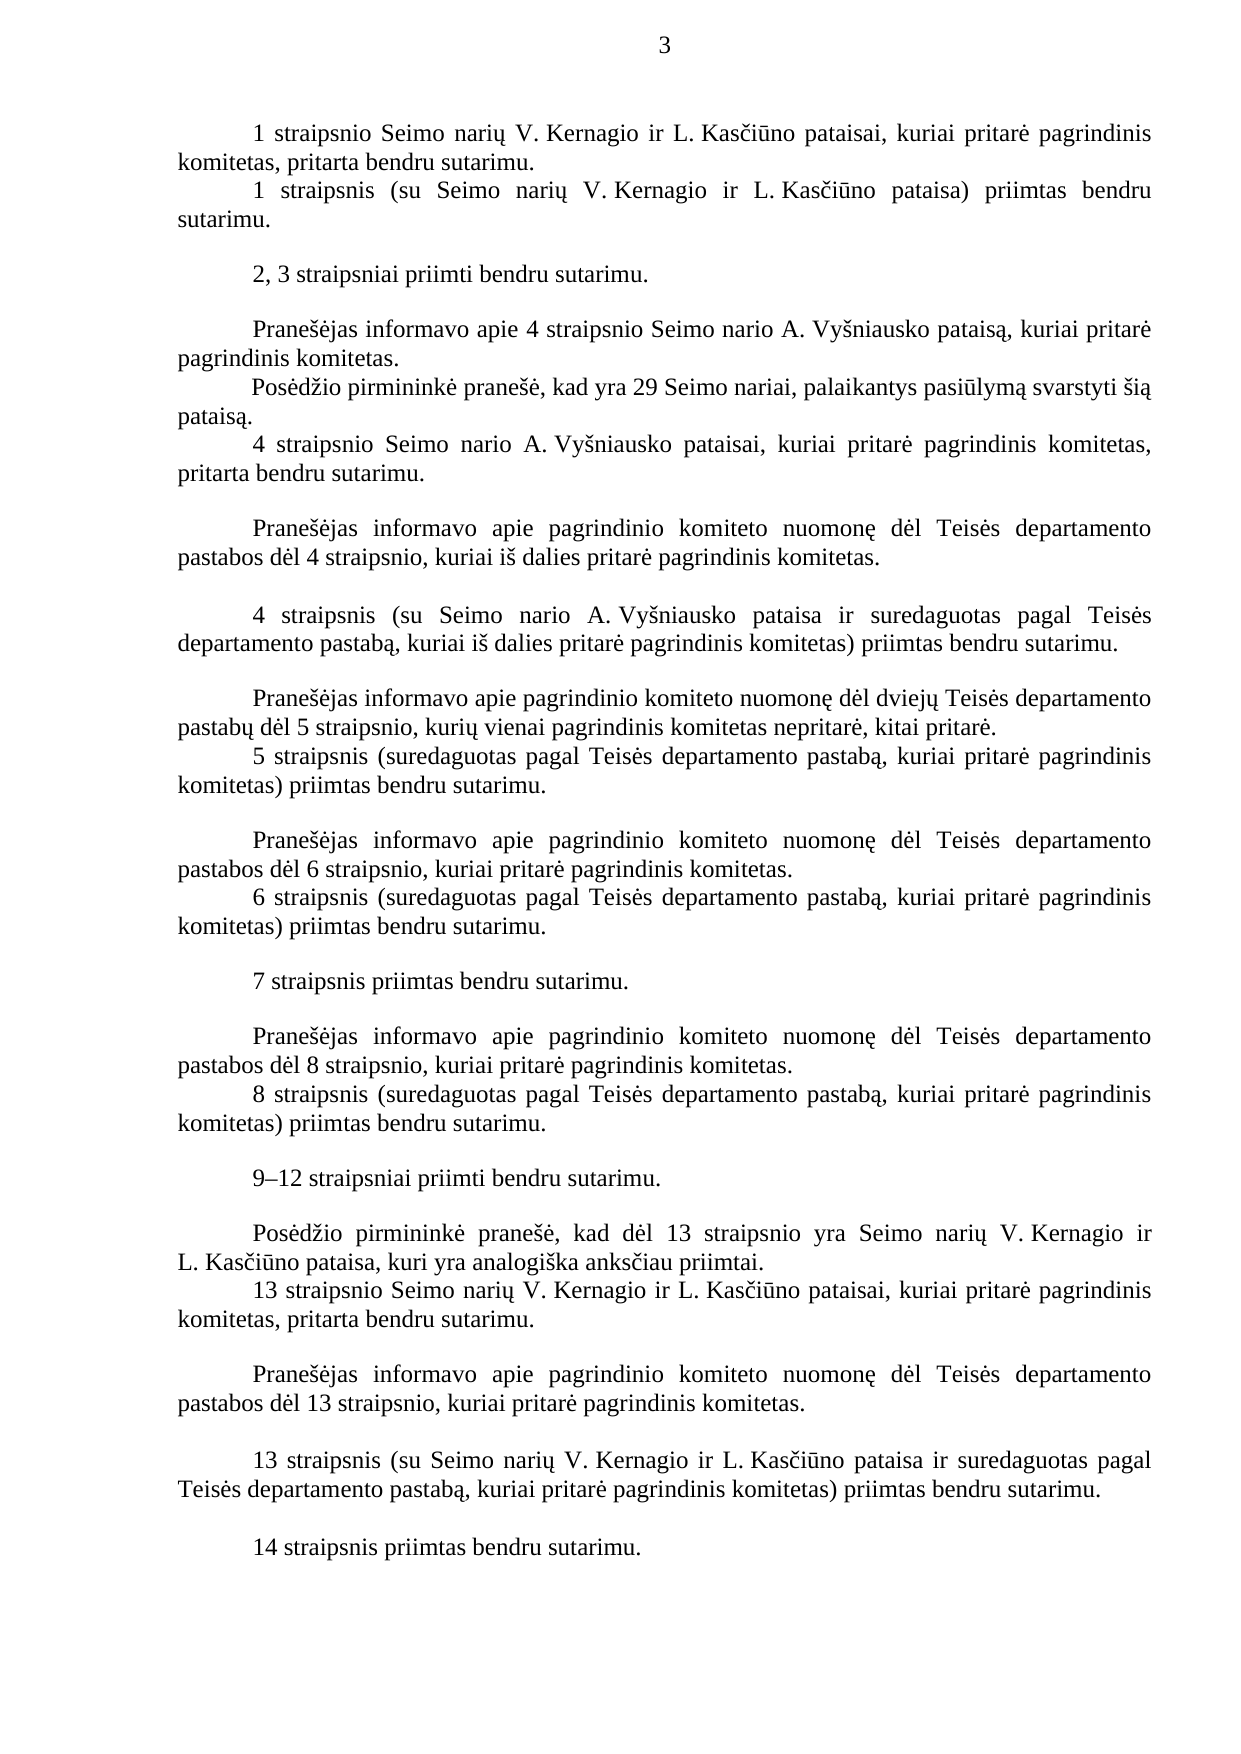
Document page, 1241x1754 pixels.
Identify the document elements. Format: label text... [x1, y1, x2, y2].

text 2, 3 straipsniai priimti bendru sutarimu. [177, 259, 1152, 288]
text Pranešėjas informavo apie pagrindinio komiteto nuomonę dėl Teisės departamento pastabos dėl 13 straipsnio, kuriai pritarė pagrindinis komitetas. [177, 1359, 1152, 1417]
text 4 straipsnis (su Seimo nario A. Vyšniausko pataisa ir suredaguotas pagal Teisės departamento pastabą, kuriai iš dalies pritarė pagrindinis komitetas) priimtas bendru sutarimu. [177, 600, 1152, 657]
text Pranešėjas informavo apie pagrindinio komiteto nuomonę dėl dviejų Teisės departamento pastabų dėl 5 straipsnio, kurių vienai pagrindinis komitetas nepritarė, kitai pritarė. [177, 683, 1152, 741]
text Posėdžio pirmininkė pranešė, kad yra 29 Seimo nariai, palaikantys pasiūlymą svarstyti šią pataisą. [177, 372, 1152, 429]
text 5 straipsnis (suredaguotas pagal Teisės departamento pastabą, kuriai pritarė pagrindinis komitetas) priimtas bendru sutarimu. [177, 741, 1152, 798]
text 7 straipsnis priimtas bendru sutarimu. [177, 966, 1152, 995]
text Pranešėjas informavo apie pagrindinio komiteto nuomonę dėl Teisės departamento pastabos dėl 6 straipsnio, kuriai pritarė pagrindinis komitetas. [177, 825, 1152, 882]
text 14 straipsnis priimtas bendru sutarimu. [177, 1532, 1152, 1560]
text 13 straipsnio Seimo narių V. Kernagio ir L. Kasčiūno pataisai, kuriai pritarė pagrindinis komitetas, pritarta bendru sutarimu. [177, 1275, 1152, 1333]
text Pranešėjas informavo apie 4 straipsnio Seimo nario A. Vyšniausko pataisą, kuriai pritarė pagrindinis komitetas. [177, 314, 1152, 372]
text 9–12 straipsniai priimti bendru sutarimu. [177, 1163, 1152, 1191]
text 13 straipsnis (su Seimo narių V. Kernagio ir L. Kasčiūno pataisa ir suredaguotas pagal Teisės departamento pastabą, kuriai pritarė pagrindinis komitetas) priimtas bendru sutarimu. [177, 1445, 1152, 1503]
text 1 straipsnio Seimo narių V. Kernagio ir L. Kasčiūno pataisai, kuriai pritarė pagrindinis komitetas, pritarta bendru sutarimu. [177, 118, 1152, 176]
text Pranešėjas informavo apie pagrindinio komiteto nuomonę dėl Teisės departamento pastabos dėl 4 straipsnio, kuriai iš dalies pritarė pagrindinis komitetas. [177, 513, 1152, 571]
text 4 straipsnio Seimo nario A. Vyšniausko pataisai, kuriai pritarė pagrindinis komitetas, pritarta bendru sutarimu. [177, 429, 1152, 487]
text 1 straipsnis (su Seimo narių V. Kernagio ir L. Kasčiūno pataisa) priimtas bendru sutarimu. [177, 176, 1152, 233]
text 8 straipsnis (suredaguotas pagal Teisės departamento pastabą, kuriai pritarė pagrindinis komitetas) priimtas bendru sutarimu. [177, 1079, 1152, 1136]
text 6 straipsnis (suredaguotas pagal Teisės departamento pastabą, kuriai pritarė pagrindinis komitetas) priimtas bendru sutarimu. [177, 882, 1152, 940]
text Posėdžio pirmininkė pranešė, kad dėl 13 straipsnio yra Seimo narių V. Kernagio ir L. Kasčiūno pataisa, kuri yra analogiška anksčiau priimtai. [177, 1218, 1152, 1275]
text Pranešėjas informavo apie pagrindinio komiteto nuomonę dėl Teisės departamento pastabos dėl 8 straipsnio, kuriai pritarė pagrindinis komitetas. [177, 1021, 1152, 1079]
